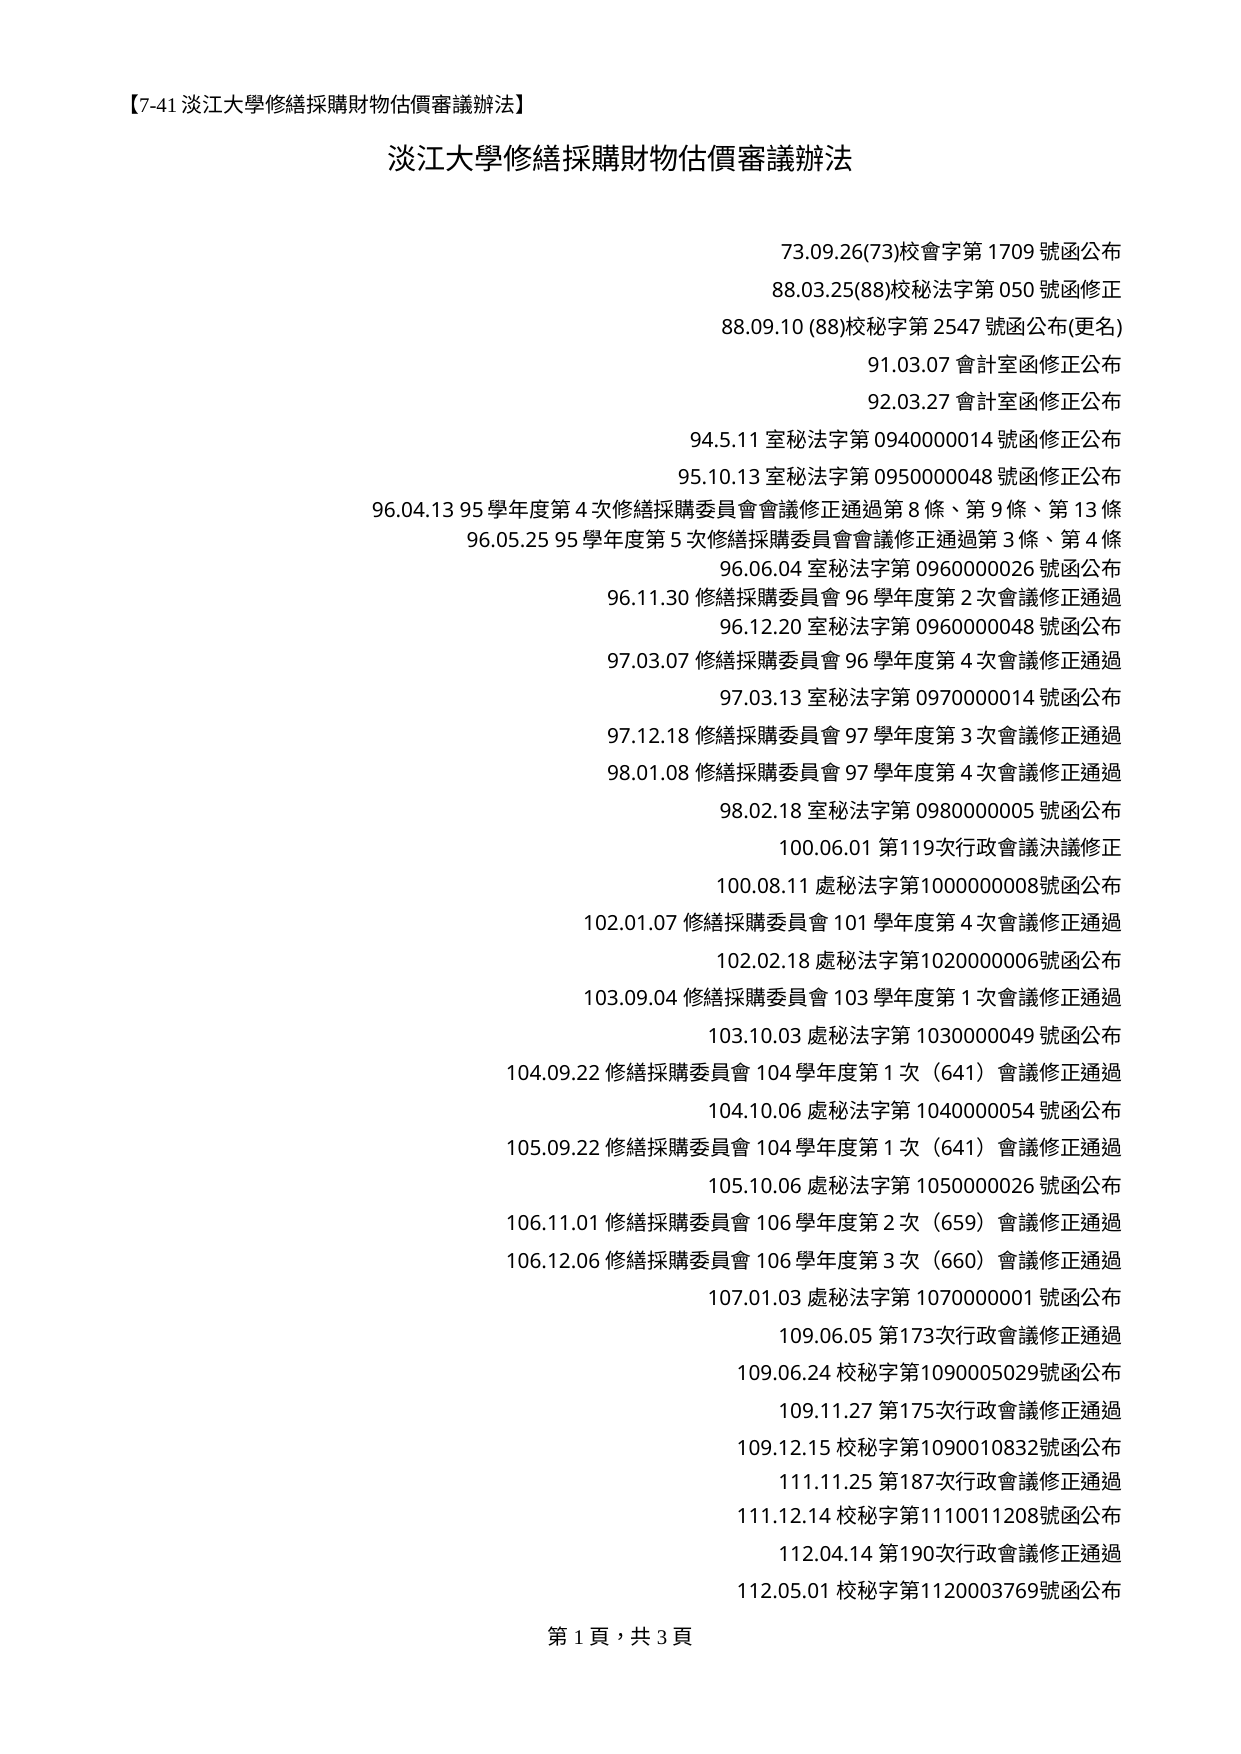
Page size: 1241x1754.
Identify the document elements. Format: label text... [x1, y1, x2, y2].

text 97.12.18 修繕採購委員會97學年度第3次會議修正通過 [118, 715, 1122, 753]
text 112.05.01 校秘字第1120003769號函公布 [118, 1571, 1122, 1608]
text 105.10.06 處秘法字第1050000026號函公布 [118, 1165, 1122, 1203]
text 106.12.06 修繕採購委員會106學年度第3次（660）會議修正通過 [118, 1240, 1122, 1278]
text 96.11.30 修繕採購委員會96學年度第2次會議修正通過 [118, 582, 1122, 611]
text 104.09.22 修繕採購委員會104學年度第1次（641）會議修正通過 [118, 1053, 1122, 1090]
text 106.11.01 修繕採購委員會106學年度第2次（659）會議修正通過 [118, 1203, 1122, 1240]
text 96.12.20 室秘法字第0960000048號函公布 [118, 611, 1122, 640]
text 88.03.25(88)校秘法字第050號函修正 [118, 269, 1122, 307]
text 104.10.06 處秘法字第1040000054號函公布 [118, 1090, 1122, 1128]
text 105.09.22 修繕採購委員會104學年度第1次（641）會議修正通過 [118, 1128, 1122, 1165]
text 98.02.18 室秘法字第0980000005號函公布 [118, 790, 1122, 828]
text 97.03.07 修繕採購委員會96學年度第4次會議修正通過 [199, 640, 1122, 678]
text 96.05.25 95學年度第5次修繕採購委員會會議修正通過第3條、第4條 [118, 524, 1122, 553]
text 111.11.25 第187次行政會議修正通過 [118, 1465, 1122, 1496]
text 103.09.04 修繕採購委員會103學年度第1次會議修正通過 [118, 978, 1122, 1015]
text 88.09.10 (88)校秘字第2547號函公布(更名) [118, 307, 1122, 344]
text 107.01.03 處秘法字第1070000001號函公布 [118, 1278, 1122, 1315]
text 94.5.11 室秘法字第0940000014號函修正公布 [118, 419, 1122, 457]
text 102.02.18 處秘法字第1020000006號函公布 [118, 940, 1122, 978]
text 73.09.26(73)校會字第1709號函公布 [118, 232, 1122, 269]
text 109.06.24 校秘字第1090005029號函公布 [118, 1353, 1122, 1390]
text 102.01.07 修繕採購委員會101學年度第4次會議修正通過 [118, 903, 1122, 940]
text 淡江大學修繕採購財物估價審議辦法 [118, 119, 1122, 194]
text 109.11.27 第175次行政會議修正通過 [118, 1390, 1122, 1428]
text 95.10.13 室秘法字第0950000048號函修正公布 [118, 457, 1122, 494]
text 111.12.14 校秘字第1110011208號函公布 [118, 1496, 1122, 1533]
text 97.03.13 室秘法字第0970000014號函公布 [118, 678, 1122, 715]
text 96.04.13 95學年度第4次修繕採購委員會會議修正通過第8條、第9條、第13條 [118, 494, 1122, 524]
text 109.12.15 校秘字第1090010832號函公布 [118, 1428, 1122, 1465]
text 96.06.04 室秘法字第0960000026號函公布 [118, 553, 1122, 582]
text 103.10.03 處秘法字第1030000049號函公布 [118, 1015, 1122, 1053]
text 109.06.05 第173次行政會議修正通過 [118, 1315, 1122, 1353]
text 100.06.01 第119次行政會議決議修正 [118, 828, 1122, 865]
text 92.03.27 會計室函修正公布 [118, 382, 1122, 419]
text 112.04.14 第190次行政會議修正通過 [118, 1533, 1122, 1571]
text 98.01.08 修繕採購委員會97學年度第4次會議修正通過 [118, 753, 1122, 790]
text 91.03.07 會計室函修正公布 [118, 344, 1122, 382]
text 100.08.11 處秘法字第1000000008號函公布 [118, 865, 1122, 903]
